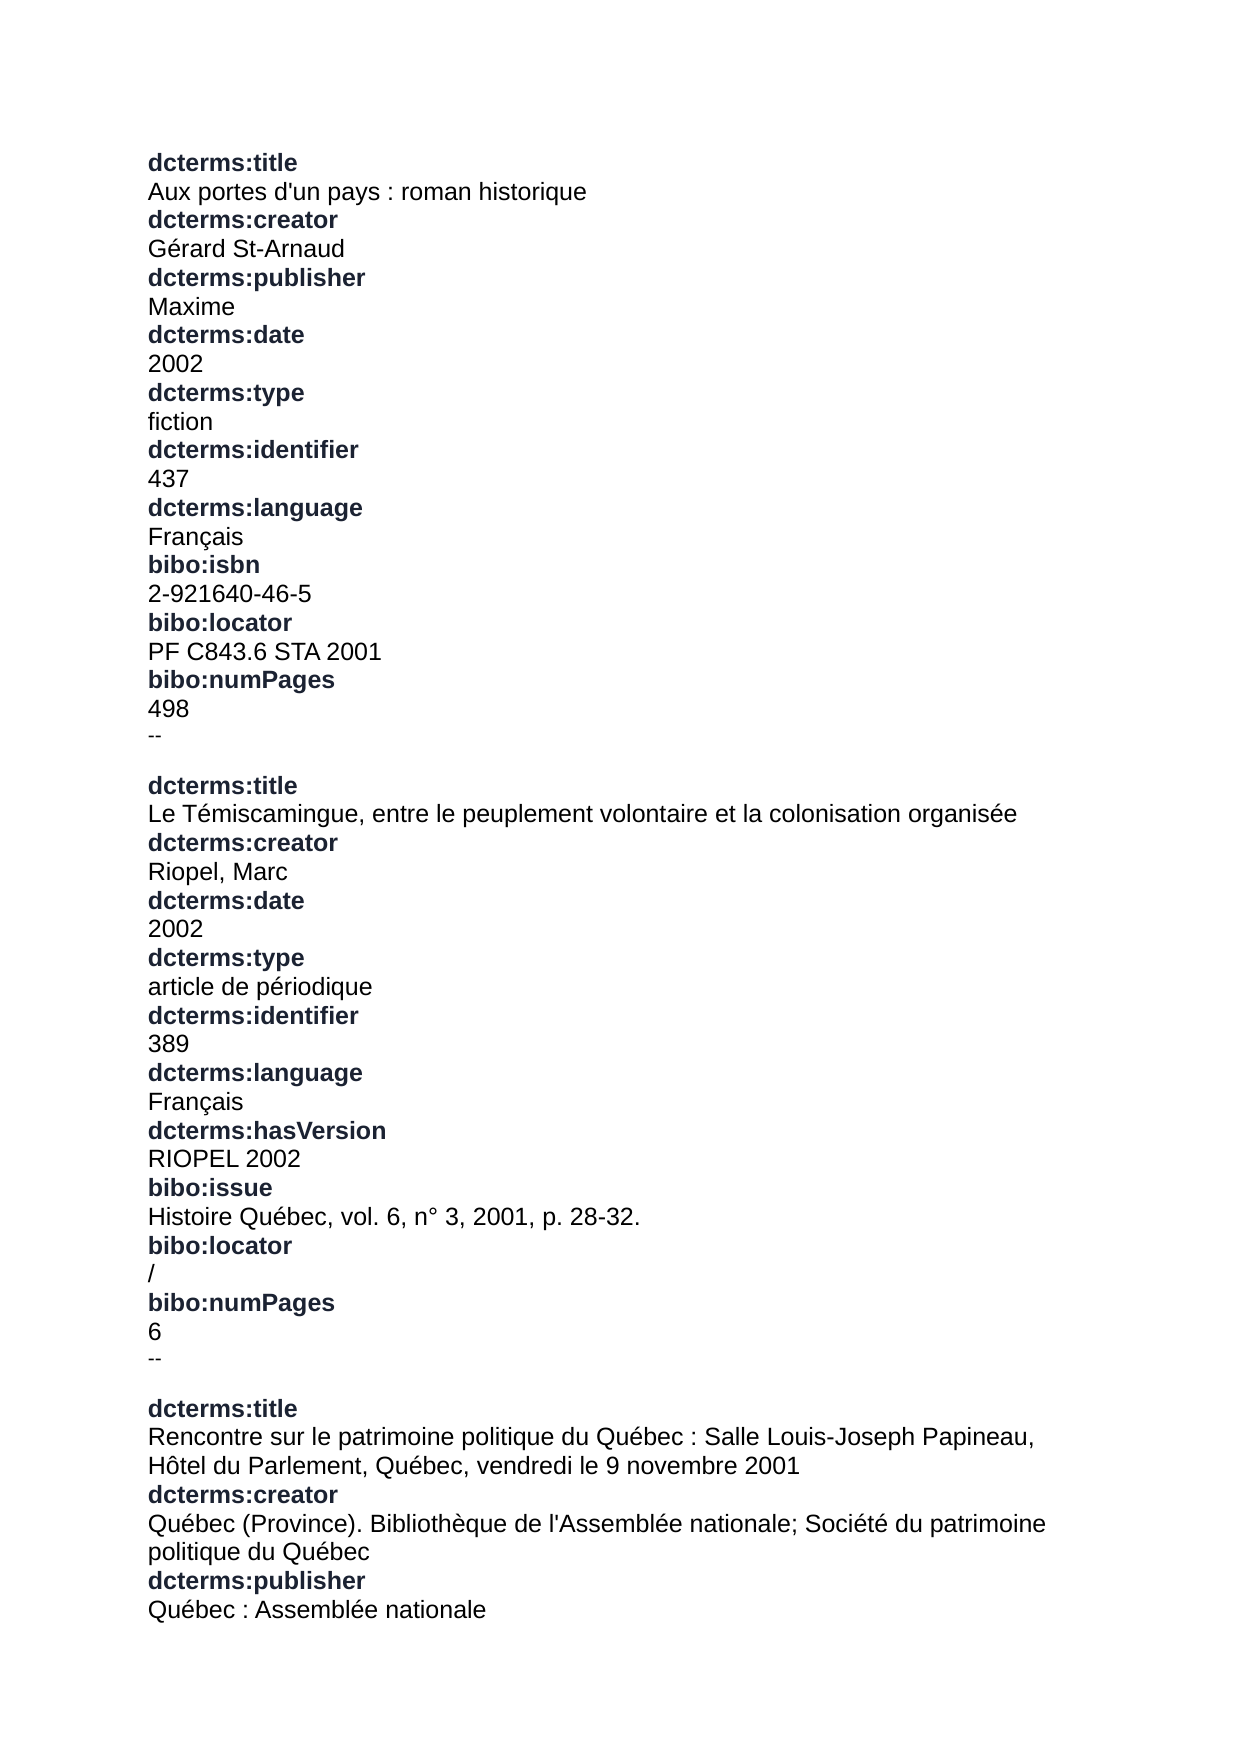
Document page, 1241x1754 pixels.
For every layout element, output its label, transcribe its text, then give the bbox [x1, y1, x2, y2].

text fiction [148, 406, 1092, 435]
text bibo:numPages [148, 1288, 1092, 1317]
text dcterms:type [148, 943, 1092, 972]
text article de périodique [148, 972, 1092, 1001]
text dcterms:language [148, 1058, 1092, 1087]
text Histoire Québec, vol. 6, n° 3, 2001, p. 28-32. [148, 1202, 1092, 1231]
text bibo:issue [148, 1173, 1092, 1202]
text Français [148, 521, 1092, 550]
text 6 [148, 1317, 1092, 1346]
text Québec (Province). Bibliothèque de l'Assemblée nationale; Société du patrimoine politique du Québec [148, 1508, 1092, 1566]
text dcterms:type [148, 378, 1092, 406]
text dcterms:title [148, 148, 1092, 176]
text dcterms:identifier [148, 435, 1092, 464]
text dcterms:date [148, 320, 1092, 349]
text -- [148, 1346, 1092, 1369]
text dcterms:publisher [148, 1566, 1092, 1595]
text 437 [148, 464, 1092, 493]
text Le Témiscamingue, entre le peuplement volontaire et la colonisation organisée [148, 799, 1092, 828]
text dcterms:publisher [148, 263, 1092, 291]
text dcterms:title [148, 771, 1092, 799]
text dcterms:hasVersion [148, 1116, 1092, 1144]
text bibo:numPages [148, 665, 1092, 694]
text Maxime [148, 291, 1092, 320]
text bibo:locator [148, 1231, 1092, 1259]
text -- [148, 723, 1092, 747]
text dcterms:date [148, 886, 1092, 914]
text bibo:locator [148, 608, 1092, 636]
text / [148, 1259, 1092, 1288]
text 2002 [148, 914, 1092, 943]
text PF C843.6 STA 2001 [148, 636, 1092, 665]
text dcterms:creator [148, 1480, 1092, 1508]
text Aux portes d'un pays : roman historique [148, 176, 1092, 205]
text dcterms:title [148, 1393, 1092, 1422]
text dcterms:identifier [148, 1001, 1092, 1029]
text dcterms:language [148, 493, 1092, 521]
text Gérard St-Arnaud [148, 234, 1092, 263]
text 389 [148, 1029, 1092, 1058]
text dcterms:creator [148, 205, 1092, 234]
text Rencontre sur le patrimoine politique du Québec : Salle Louis-Joseph Papineau, Hôtel du Parlement, Québec, vendredi le 9 novembre 2001 [148, 1422, 1092, 1480]
text Riopel, Marc [148, 857, 1092, 886]
text dcterms:creator [148, 828, 1092, 857]
text RIOPEL 2002 [148, 1144, 1092, 1173]
text 2002 [148, 349, 1092, 378]
text Québec : Assemblée nationale [148, 1595, 1092, 1623]
text 2-921640-46-5 [148, 579, 1092, 608]
text bibo:isbn [148, 550, 1092, 579]
text 498 [148, 694, 1092, 723]
text Français [148, 1087, 1092, 1116]
